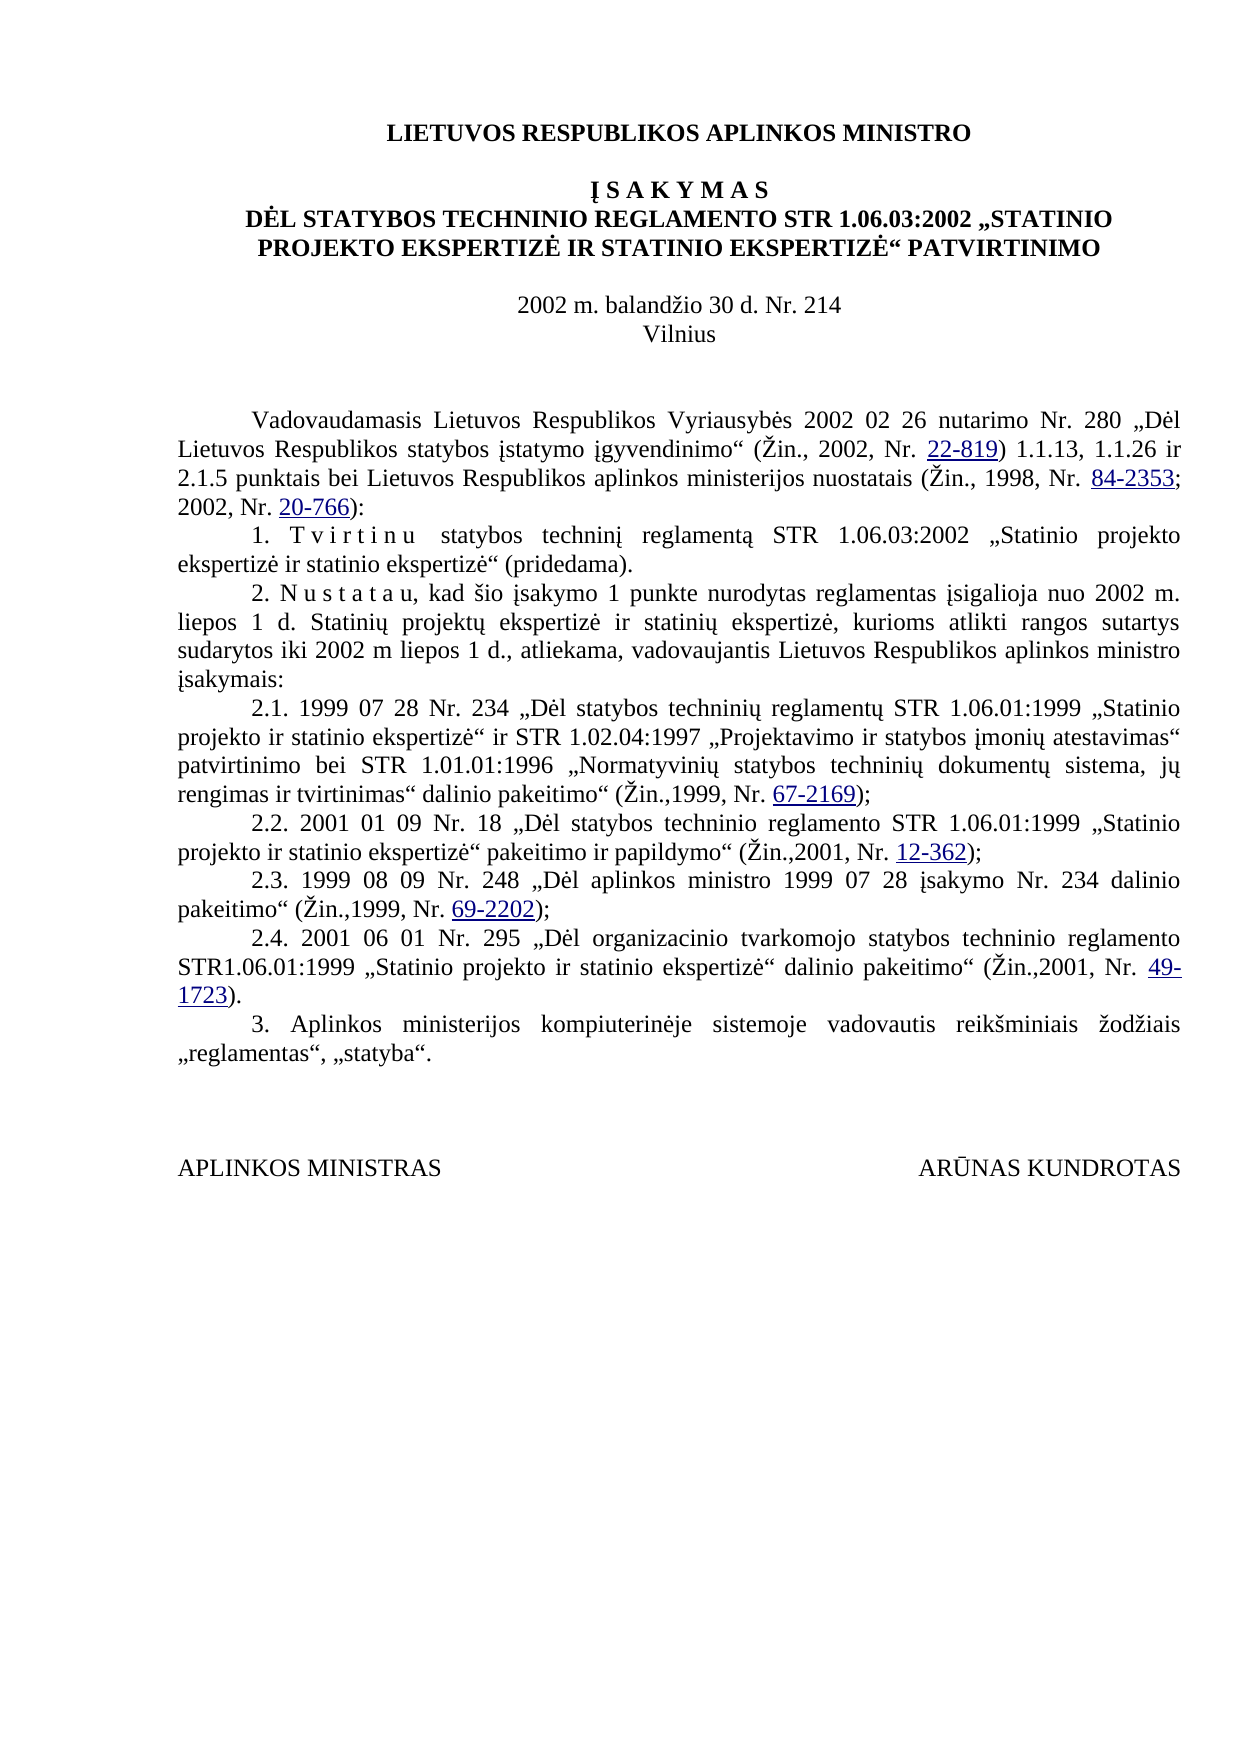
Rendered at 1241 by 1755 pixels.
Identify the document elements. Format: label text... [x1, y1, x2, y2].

text 1. Tvirtinu statybos techninį reglamentą STR 1.06.03:2002 „Statinio projekto ekspertizė ir statinio ekspertizė“ (pridedama). [177, 521, 1181, 578]
text 2002 m. balandžio 30 d. Nr. 214 [177, 291, 1181, 319]
text 2. Nustatau, kad šio įsakymo 1 punkte nurodytas reglamentas įsigalioja nuo 2002 m. liepos 1 d. Statinių projektų ekspertizė ir statinių ekspertizė, kurioms atlikti rangos sutartys sudarytos iki 2002 m liepos 1 d., atliekama, vadovaujantis Lietuvos Respublikos aplinkos ministro įsakymais: [177, 578, 1181, 693]
text 2.2. 2001 01 09 Nr. 18 „Dėl statybos techninio reglamento STR 1.06.01:1999 „Statinio projekto ir statinio ekspertizė“ pakeitimo ir papildymo“ (Žin.,2001, Nr. 12-362); [177, 808, 1181, 866]
text LIETUVOS RESPUBLIKOS APLINKOS MINISTRO [177, 118, 1181, 147]
text DĖL STATYBOS TECHNINIO REGLAMENTO STR 1.06.03:2002 „STATINIO PROJEKTO EKSPERTIZĖ IR STATINIO EKSPERTIZĖ“ patvirtinimo [177, 204, 1181, 262]
text Į S A K Y M A S [177, 176, 1181, 204]
text Vilnius [177, 319, 1181, 348]
text APLINKOS MINISTRAS ARŪNAS KUNDROTAS [177, 1153, 1181, 1182]
text 2.4. 2001 06 01 Nr. 295 „Dėl organizacinio tvarkomojo statybos techninio reglamento STR1.06.01:1999 „Statinio projekto ir statinio ekspertizė“ dalinio pakeitimo“ (Žin.,2001, Nr. 49-1723). [177, 923, 1181, 1009]
text 2.3. 1999 08 09 Nr. 248 „Dėl aplinkos ministro 1999 07 28 įsakymo Nr. 234 dalinio pakeitimo“ (Žin.,1999, Nr. 69-2202); [177, 866, 1181, 923]
text Vadovaudamasis Lietuvos Respublikos Vyriausybės 2002 02 26 nutarimo Nr. 280 „Dėl Lietuvos Respublikos statybos įstatymo įgyvendinimo“ (Žin., 2002, Nr. 22-819) 1.1.13, 1.1.26 ir 2.1.5 punktais bei Lietuvos Respublikos aplinkos ministerijos nuostatais (Žin., 1998, Nr. 84-2353; 2002, Nr. 20-766): [177, 406, 1181, 521]
text 2.1. 1999 07 28 Nr. 234 „Dėl statybos techninių reglamentų STR 1.06.01:1999 „Statinio projekto ir statinio ekspertizė“ ir STR 1.02.04:1997 „Projektavimo ir statybos įmonių atestavimas“ patvirtinimo bei STR 1.01.01:1996 „Normatyvinių statybos techninių dokumentų sistema, jų rengimas ir tvirtinimas“ dalinio pakeitimo“ (Žin.,1999, Nr. 67-2169); [177, 693, 1181, 808]
text 3. Aplinkos ministerijos kompiuterinėje sistemoje vadovautis reikšminiais žodžiais „reglamentas“, „statyba“. [177, 1009, 1181, 1067]
